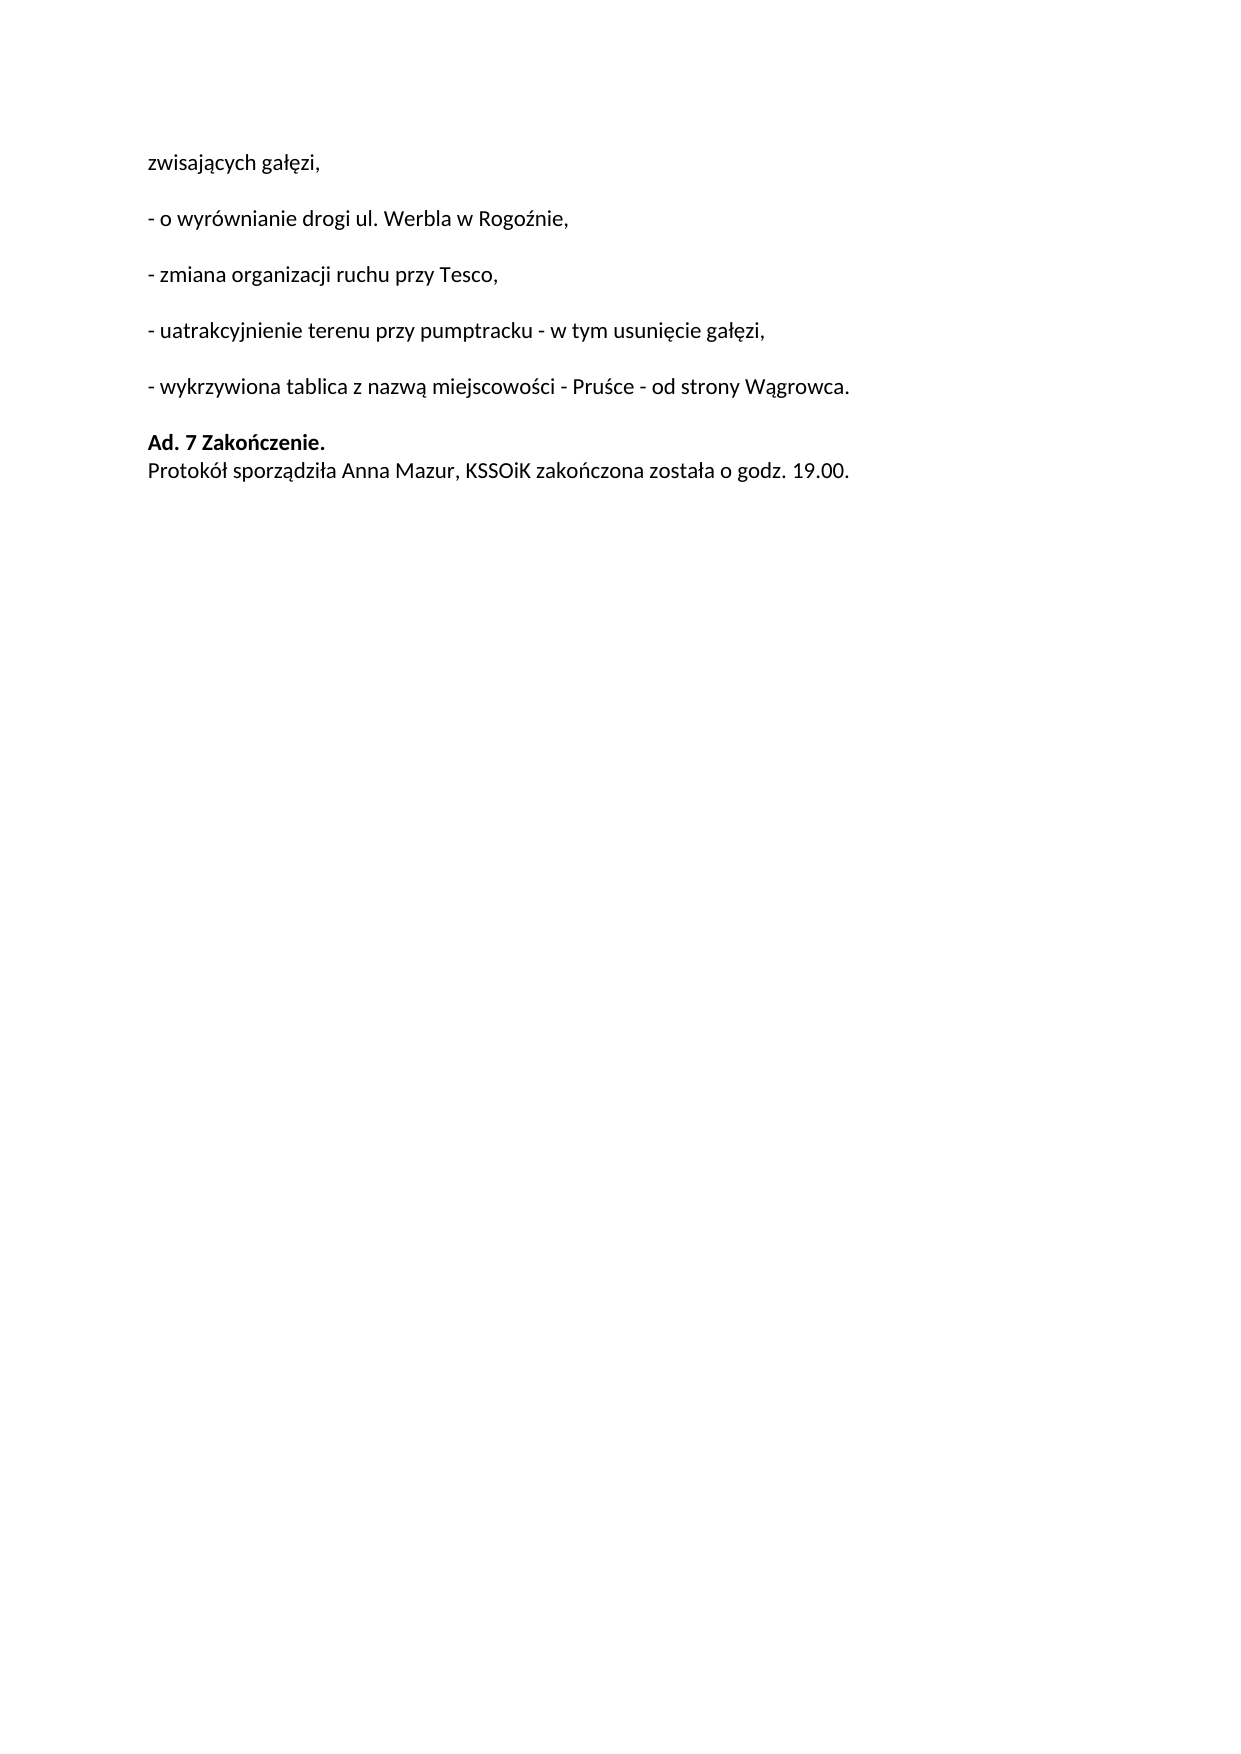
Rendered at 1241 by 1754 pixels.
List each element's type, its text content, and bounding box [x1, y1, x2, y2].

text Protokół sporządziła Anna Mazur, KSSOiK zakończona została o godz. 19.00. [148, 456, 1048, 484]
text zwisających gałęzi, - o wyrównianie drogi ul. Werbla w Rogoźnie, - zmiana organizacji ruchu przy Tesco, - uatrakcyjnienie terenu przy pumptracku - w tym usunięcie gałęzi, - wykrzywiona tablica z nazwą miejscowości - Pruśce - od strony Wągrowca. [148, 148, 1048, 400]
text Ad. 7 Zakończenie. [148, 428, 1048, 456]
